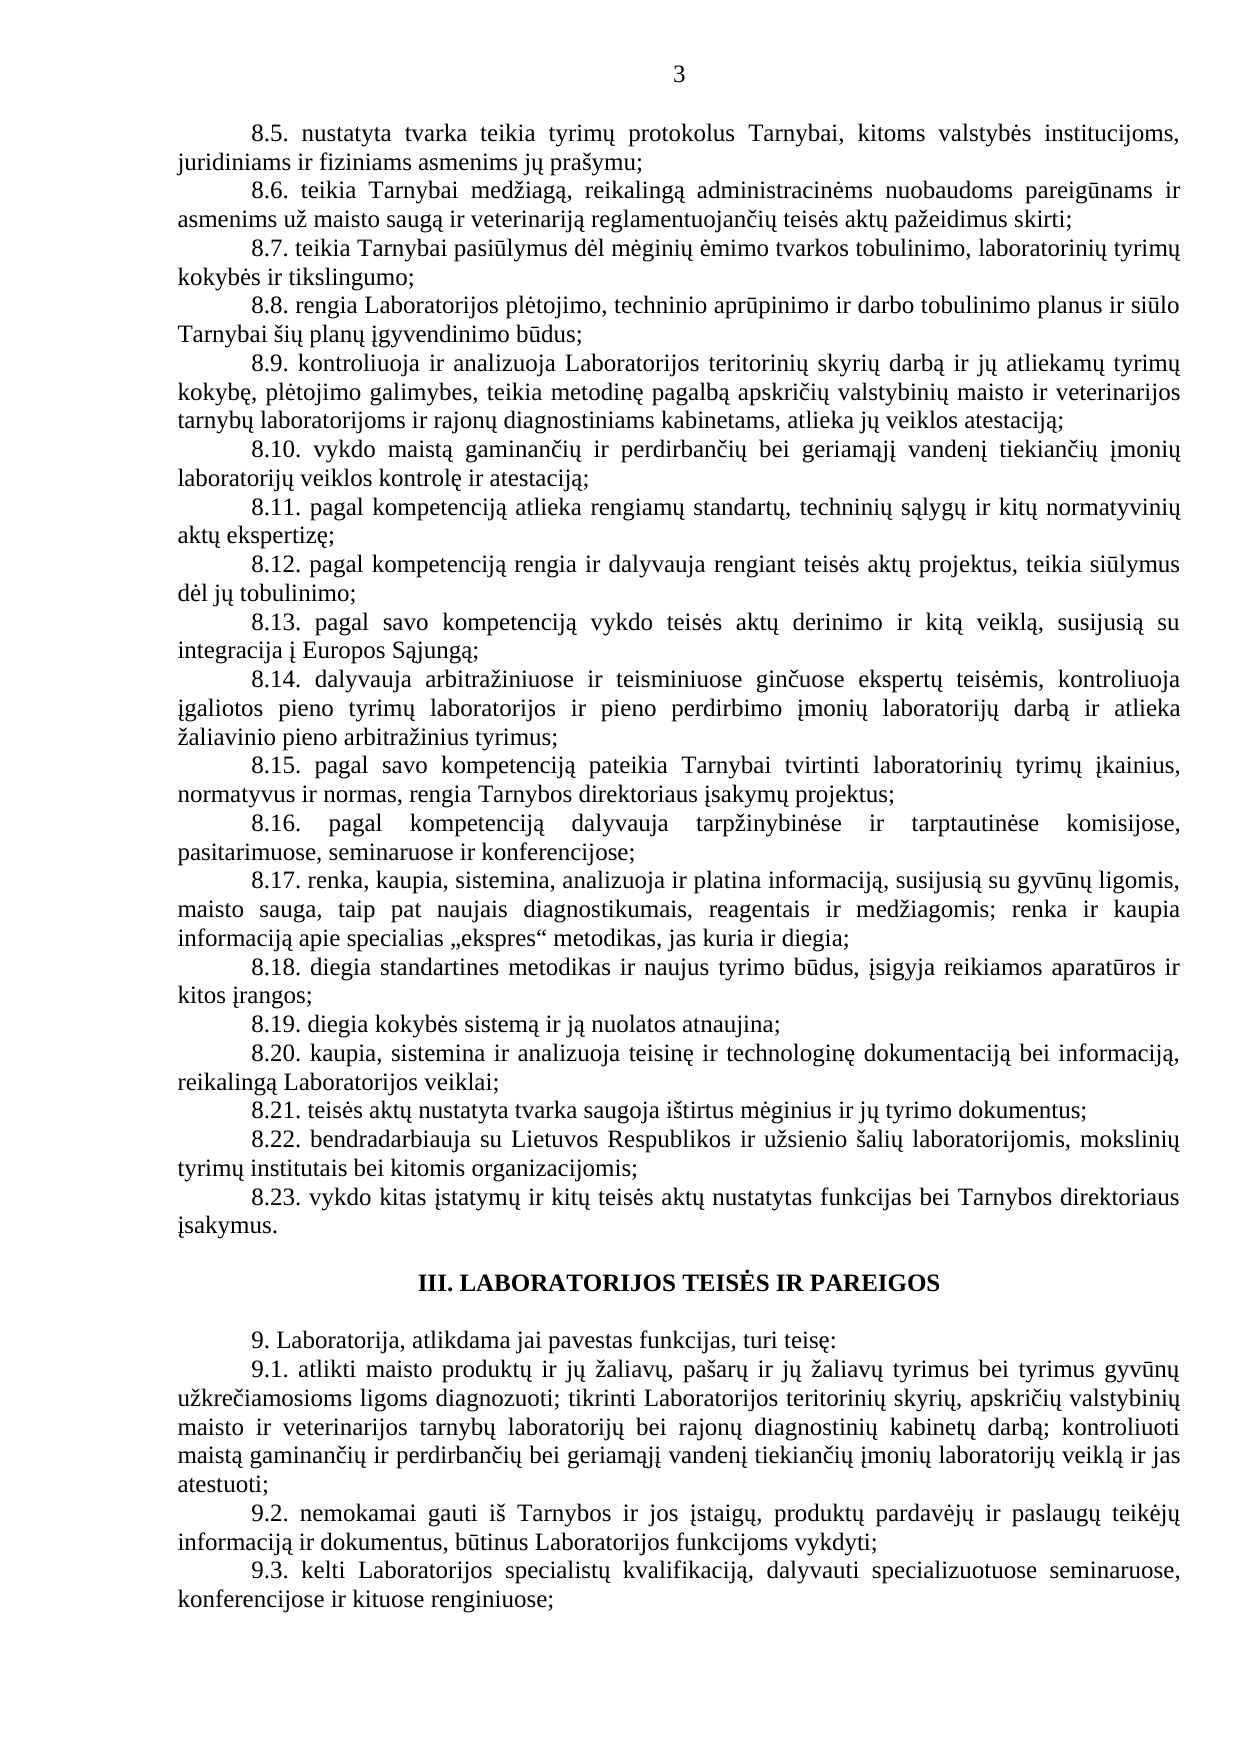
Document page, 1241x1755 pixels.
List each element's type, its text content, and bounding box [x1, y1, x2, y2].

text III. LABORATORIJOS TEISĖS IR PAREIGOS [177, 1268, 1181, 1297]
text 8.23. vykdo kitas įstatymų ir kitų teisės aktų nustatytas funkcijas bei Tarnybos direktoriaus įsakymus. [177, 1182, 1181, 1239]
text 9.1. atlikti maisto produktų ir jų žaliavų, pašarų ir jų žaliavų tyrimus bei tyrimus gyvūnų užkrečiamosioms ligoms diagnozuoti; tikrinti Laboratorijos teritorinių skyrių, apskričių valstybinių maisto ir veterinarijos tarnybų laboratorijų bei rajonų diagnostinių kabinetų darbą; kontroliuoti maistą gaminančių ir perdirbančių bei geriamąjį vandenį tiekiančių įmonių laboratorijų veiklą ir jas atestuoti; [177, 1354, 1181, 1498]
text 9. Laboratorija, atlikdama jai pavestas funkcijas, turi teisę: [177, 1326, 1181, 1354]
text 8.17. renka, kaupia, sistemina, analizuoja ir platina informaciją, susijusią su gyvūnų ligomis, maisto sauga, taip pat naujais diagnostikumais, reagentais ir medžiagomis; renka ir kaupia informaciją apie specialias „ekspres“ metodikas, jas kuria ir diegia; [177, 866, 1181, 952]
text 8.12. pagal kompetenciją rengia ir dalyvauja rengiant teisės aktų projektus, teikia siūlymus dėl jų tobulinimo; [177, 549, 1181, 607]
text 8.22. bendradarbiauja su Lietuvos Respublikos ir užsienio šalių laboratorijomis, mokslinių tyrimų institutais bei kitomis organizacijomis; [177, 1124, 1181, 1182]
text 8.21. teisės aktų nustatyta tvarka saugoja ištirtus mėginius ir jų tyrimo dokumentus; [177, 1096, 1181, 1124]
text 8.13. pagal savo kompetenciją vykdo teisės aktų derinimo ir kitą veiklą, susijusią su integracija į Europos Sąjungą; [177, 607, 1181, 664]
text 9.2. nemokamai gauti iš Tarnybos ir jos įstaigų, produktų pardavėjų ir paslaugų teikėjų informaciją ir dokumentus, būtinus Laboratorijos funkcijoms vykdyti; [177, 1498, 1181, 1556]
text 8.7. teikia Tarnybai pasiūlymus dėl mėginių ėmimo tvarkos tobulinimo, laboratorinių tyrimų kokybės ir tikslingumo; [177, 233, 1181, 291]
text 8.11. pagal kompetenciją atlieka rengiamų standartų, techninių sąlygų ir kitų normatyvinių aktų ekspertizę; [177, 492, 1181, 549]
text 8.14. dalyvauja arbitražiniuose ir teisminiuose ginčuose ekspertų teisėmis, kontroliuoja įgaliotos pieno tyrimų laboratorijos ir pieno perdirbimo įmonių laboratorijų darbą ir atlieka žaliavinio pieno arbitražinius tyrimus; [177, 664, 1181, 751]
text 8.19. diegia kokybės sistemą ir ją nuolatos atnaujina; [177, 1009, 1181, 1038]
text 8.9. kontroliuoja ir analizuoja Laboratorijos teritorinių skyrių darbą ir jų atliekamų tyrimų kokybę, plėtojimo galimybes, teikia metodinę pagalbą apskričių valstybinių maisto ir veterinarijos tarnybų laboratorijoms ir rajonų diagnostiniams kabinetams, atlieka jų veiklos atestaciją; [177, 348, 1181, 434]
text 8.10. vykdo maistą gaminančių ir perdirbančių bei geriamąjį vandenį tiekiančių įmonių laboratorijų veiklos kontrolę ir atestaciją; [177, 434, 1181, 492]
text 8.16. pagal kompetenciją dalyvauja tarpžinybinėse ir tarptautinėse komisijose, pasitarimuose, seminaruose ir konferencijose; [177, 808, 1181, 866]
text 8.15. pagal savo kompetenciją pateikia Tarnybai tvirtinti laboratorinių tyrimų įkainius, normatyvus ir normas, rengia Tarnybos direktoriaus įsakymų projektus; [177, 751, 1181, 808]
text 8.5. nustatyta tvarka teikia tyrimų protokolus Tarnybai, kitoms valstybės institucijoms, juridiniams ir fiziniams asmenims jų prašymu; [177, 118, 1181, 176]
text 8.6. teikia Tarnybai medžiagą, reikalingą administracinėms nuobaudoms pareigūnams ir asmenims už maisto saugą ir veterinariją reglamentuojančių teisės aktų pažeidimus skirti; [177, 176, 1181, 233]
text 8.20. kaupia, sistemina ir analizuoja teisinę ir technologinę dokumentaciją bei informaciją, reikalingą Laboratorijos veiklai; [177, 1038, 1181, 1096]
text 9.3. kelti Laboratorijos specialistų kvalifikaciją, dalyvauti specializuotuose seminaruose, konferencijose ir kituose renginiuose; [177, 1556, 1181, 1613]
text 8.8. rengia Laboratorijos plėtojimo, techninio aprūpinimo ir darbo tobulinimo planus ir siūlo Tarnybai šių planų įgyvendinimo būdus; [177, 291, 1181, 348]
text 8.18. diegia standartines metodikas ir naujus tyrimo būdus, įsigyja reikiamos aparatūros ir kitos įrangos; [177, 952, 1181, 1009]
